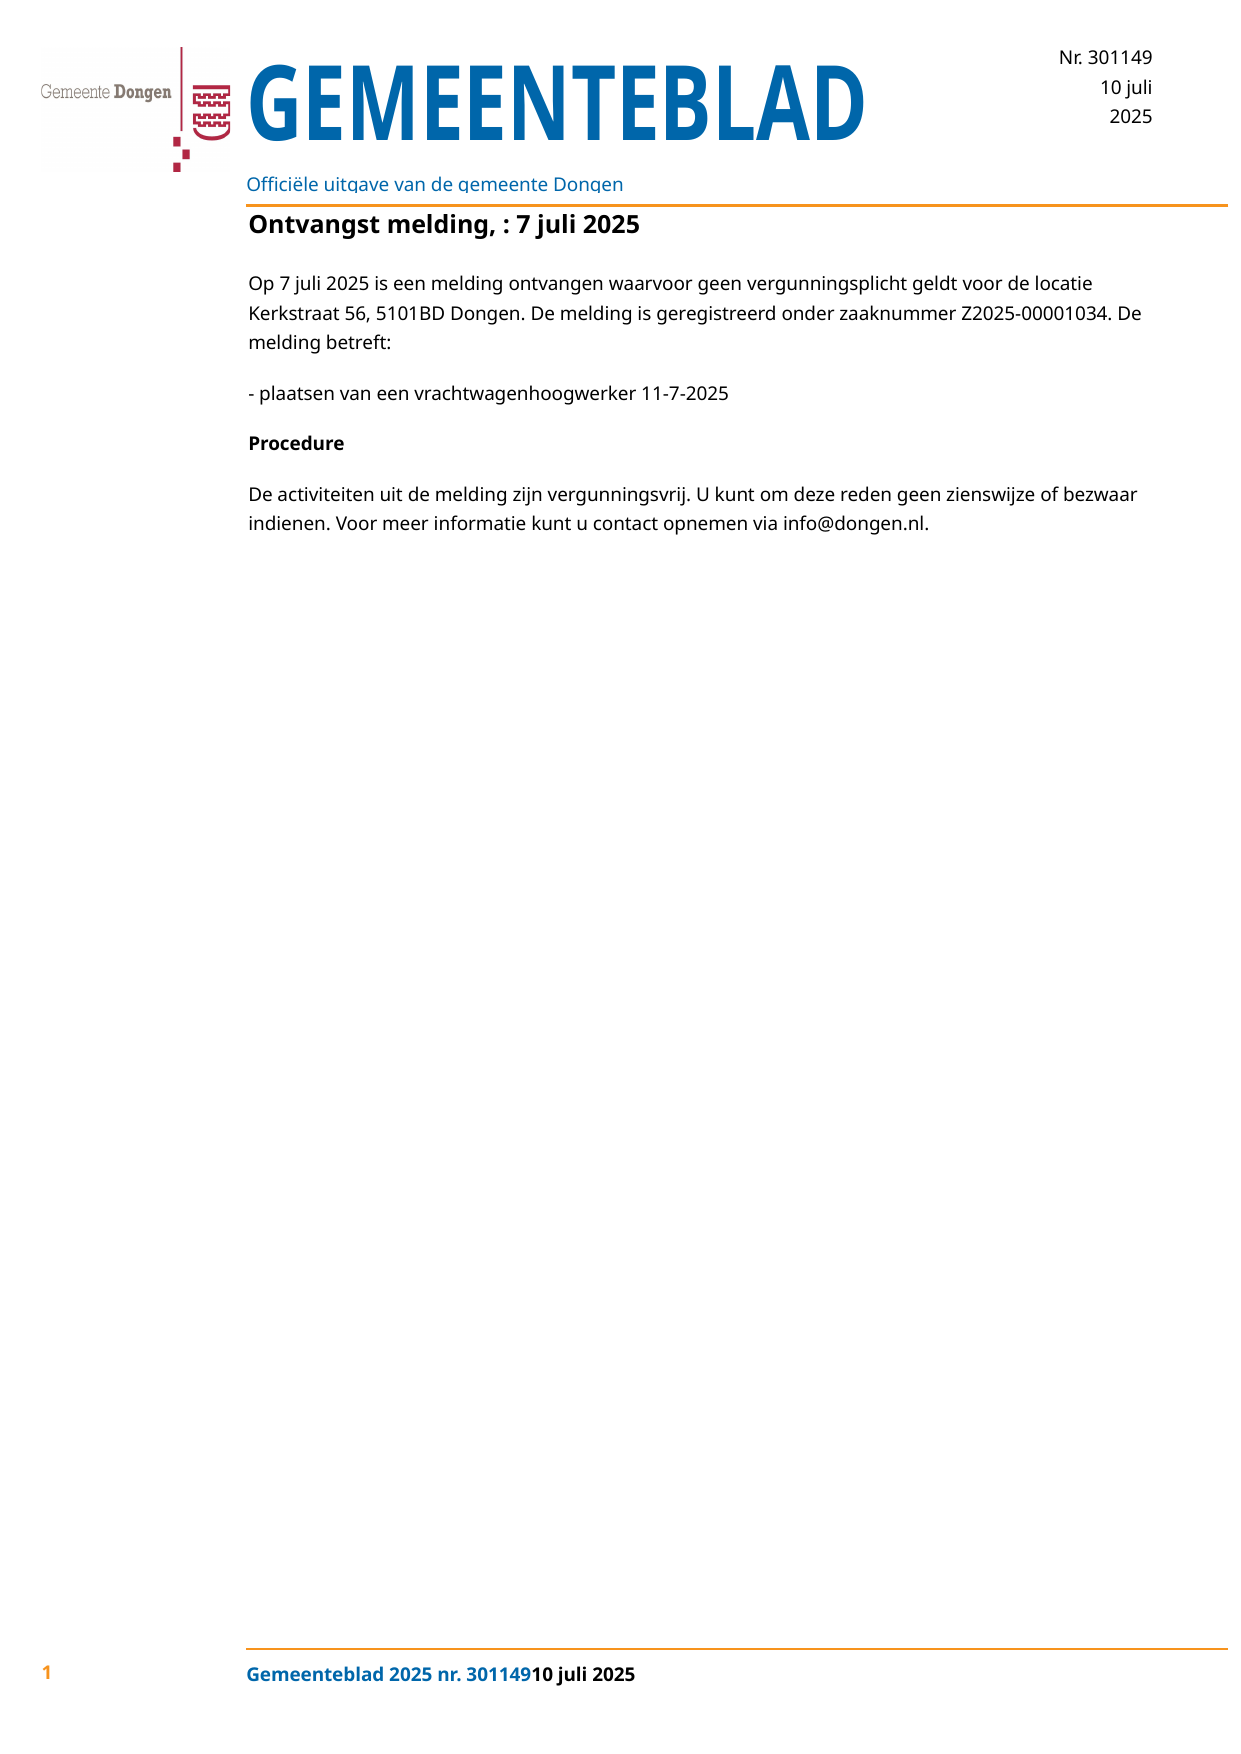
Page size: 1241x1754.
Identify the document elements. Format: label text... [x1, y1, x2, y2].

picture [41, 47, 231, 172]
text De activiteiten uit de melding zijn vergunningsvrij. U kunt om deze reden geen zienswijze of bezwaar indienen. Voor meer informatie kunt u contact opnemen via info@dongen.nl. [248, 481, 1152, 536]
text Op 7 juli 2025 is een melding ontvangen waarvoor geen vergunningsplicht geldt voor de locatie Kerkstraat 56, 5101BD Dongen. De melding is geregistreerd onder zaaknummer Z2025-00001034. De melding betreft: [248, 270, 1152, 355]
text Ontvangst melding, : 7 juli 2025 [248, 207, 1152, 241]
text - plaatsen van een vrachtwagenhoogwerker 11-7-2025 [248, 380, 1152, 406]
text Procedure [248, 430, 1152, 456]
